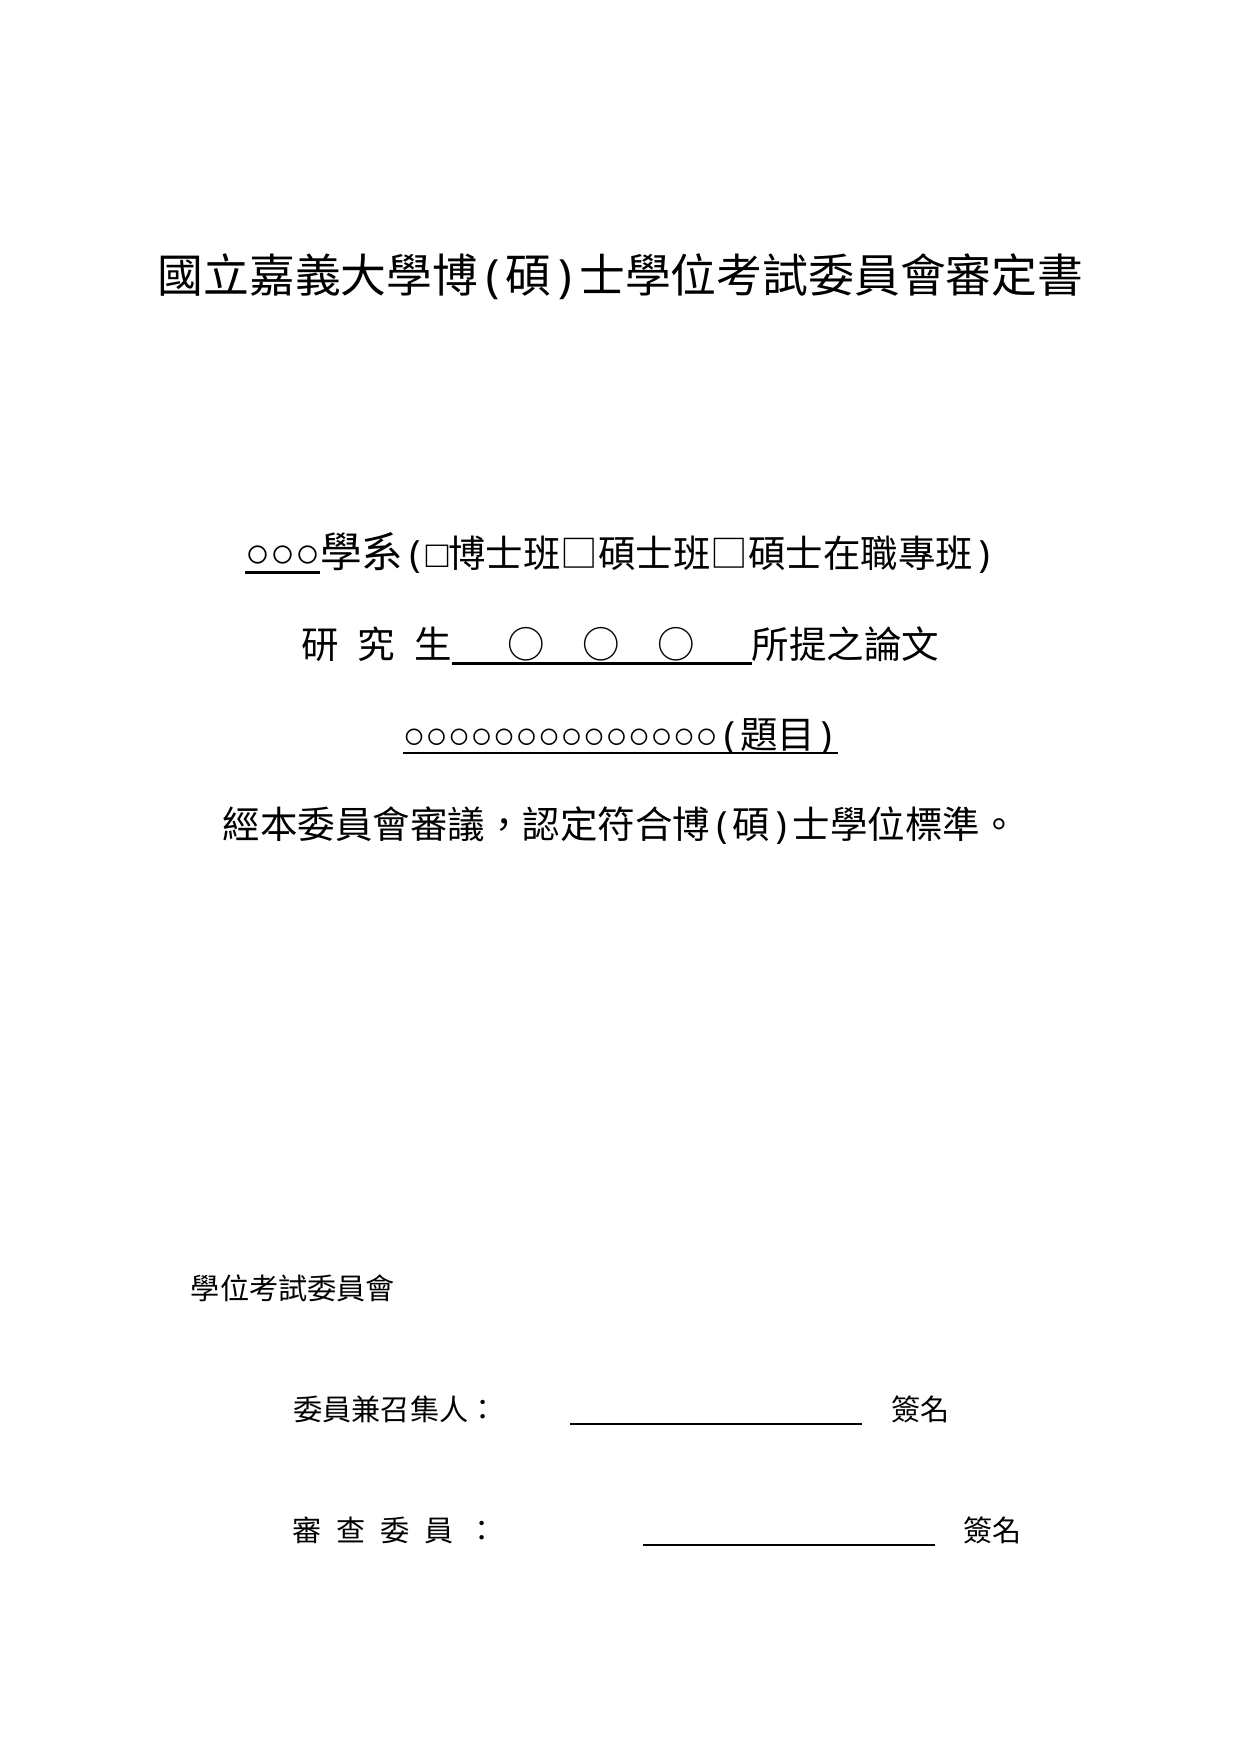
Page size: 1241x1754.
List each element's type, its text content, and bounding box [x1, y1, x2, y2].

text 學位考試委員會 [191, 1245, 1122, 1307]
text ○○○○○○○○○○○○○○(題目) [118, 691, 1122, 753]
text 國立嘉義大學博(碩)士學位考試委員會審定書 [118, 200, 1122, 325]
text ○○○學系(□博士班□碩士班□碩士在職專班) [118, 508, 1122, 571]
text 委員兼召集人： 簽名 [118, 1366, 1122, 1428]
text 審 查 委 員 ： 簽名 [205, 1487, 1122, 1550]
text 研 究 生 ○ ○ ○ 所提之論文 [118, 601, 1122, 663]
text 經本委員會審議，認定符合博(碩)士學位標準。 [118, 780, 1122, 843]
